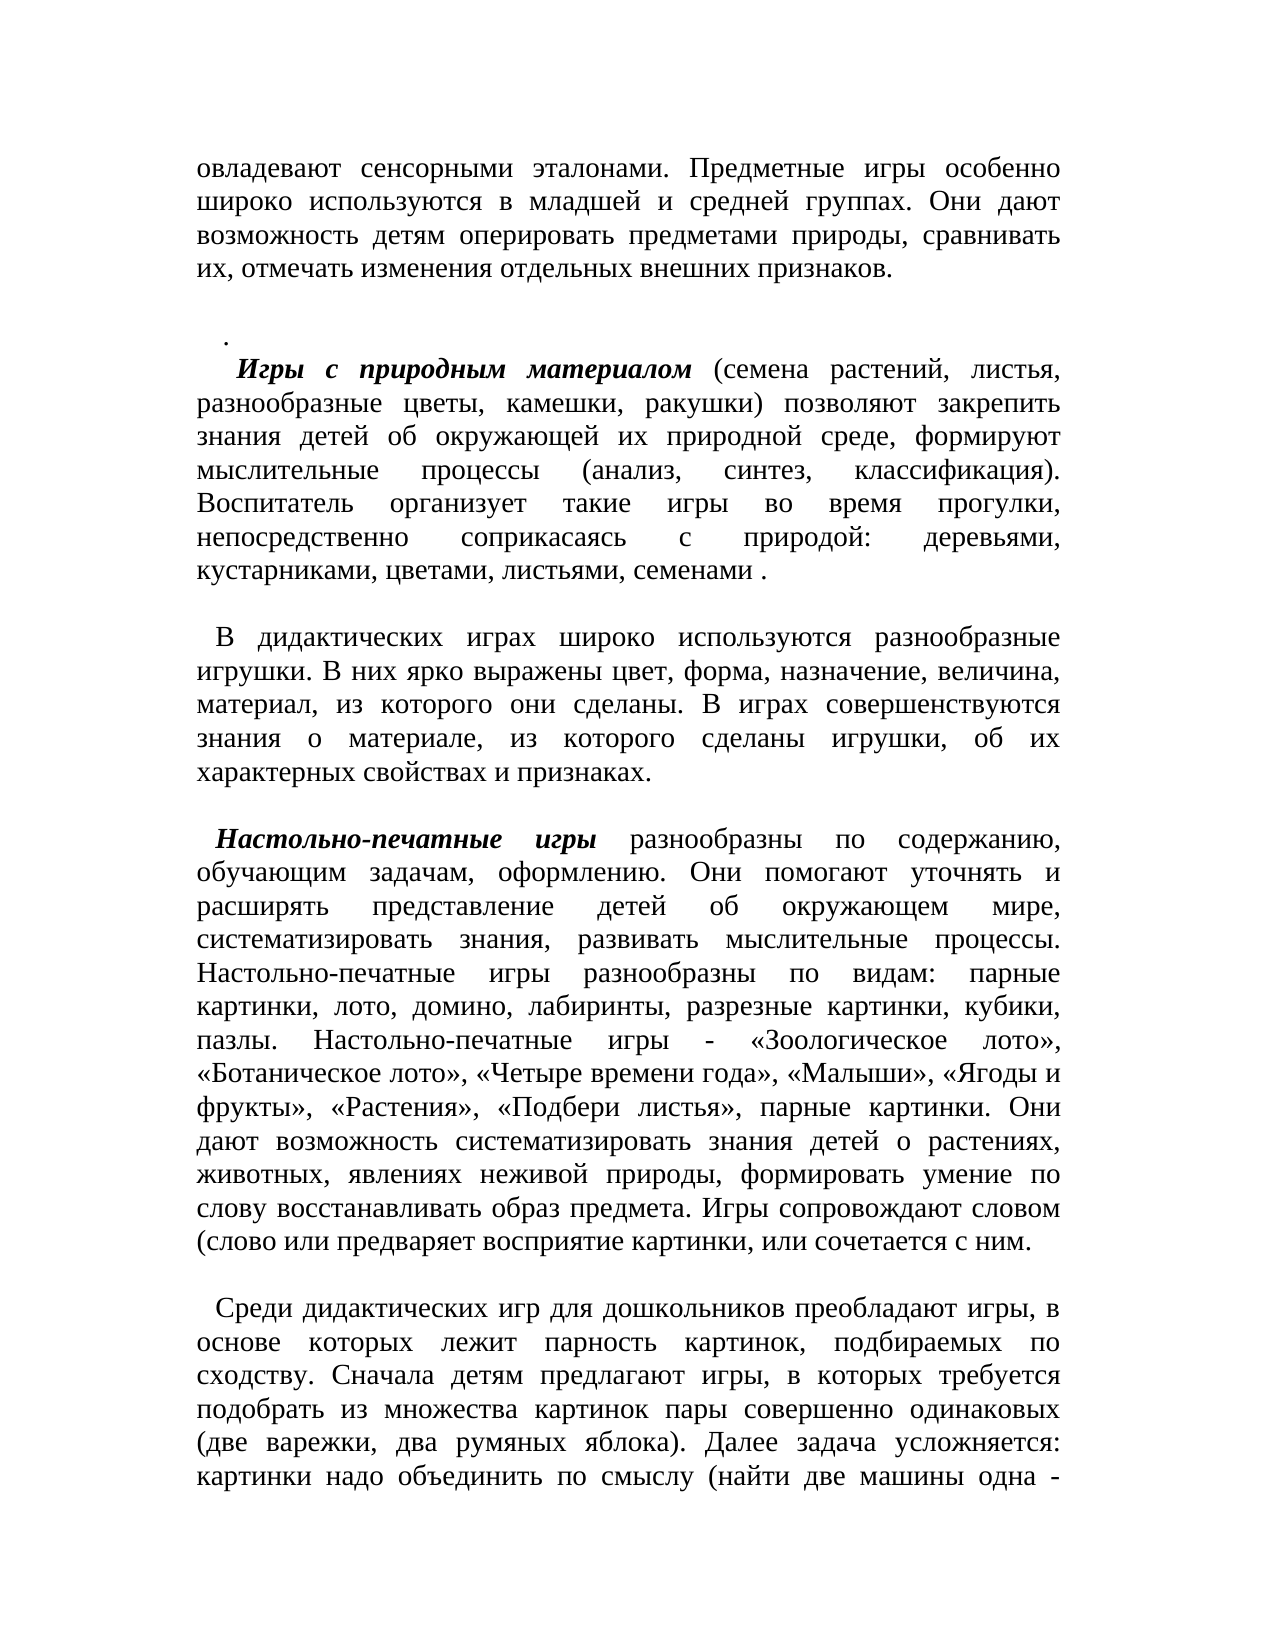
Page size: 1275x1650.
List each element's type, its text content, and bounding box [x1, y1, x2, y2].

text овладевают сенсорными эталонами. Предметные игры особенно широко используются в младшей и средней группах. Они дают возможность детям оперировать предметами природы, сравнивать их, отмечать изменения отдельных внешних признаков. [196, 150, 1061, 284]
text Среди дидактических игр для дошкольников преобладают игры, в основе которых лежит парность картинок, подбираемых по сходству. Сначала детям предлагают игры, в которых требуется подобрать из множества картинок пары совершенно одинаковых (две варежки, два румяных яблока). Далее задача усложняется: картинки надо объединить по смыслу (найти две машины одна [196, 1290, 1061, 1492]
text Игры с природным материалом (семена растений, листья, разнообразные цветы, камешки, ракушки) позволяют закрепить знания детей об окружающей их природной среде, формируют мыслительные процессы (анализ, синтез, классификация). Воспитатель организует такие игры во время прогулки, непосредственно соприкасаясь с природой: деревьями, кустарниками, цветами, листьями, семенами . [196, 351, 1061, 586]
text Настольно-печатные игры разнообразны по содержанию, обучающим задачам, оформлению. Они помогают уточнять и расширять представление детей об окружающем мире, систематизировать знания, развивать мыслительные процессы. Настольно-печатные игры разнообразны по видам: парные картинки, лото, домино, лабиринты, разрезные картинки, кубики, пазлы. Настольно-печатные игры - «Зоологическое лото», «Ботаническое лото», «Четыре времени года», «Малыши», «Ягоды и фрукты», «Растения», «Подбери листья», парные картинки. Они дают возможность систематизировать знания детей о растениях, животных, явлениях неживой природы, формировать умение по слову восстанавливать образ предмета. Игры сопровождают словом (слово или предваряет восприятие картинки, или сочетается с ним. [196, 821, 1061, 1257]
text В дидактических играх широко используются разнообразные игрушки. В них ярко выражены цвет, форма, назначение, величина, материал, из которого они сделаны. В играх совершенствуются знания о материале, из которого сделаны игрушки, об их характерных свойствах и признаках. [196, 619, 1061, 787]
text . [196, 318, 1061, 351]
